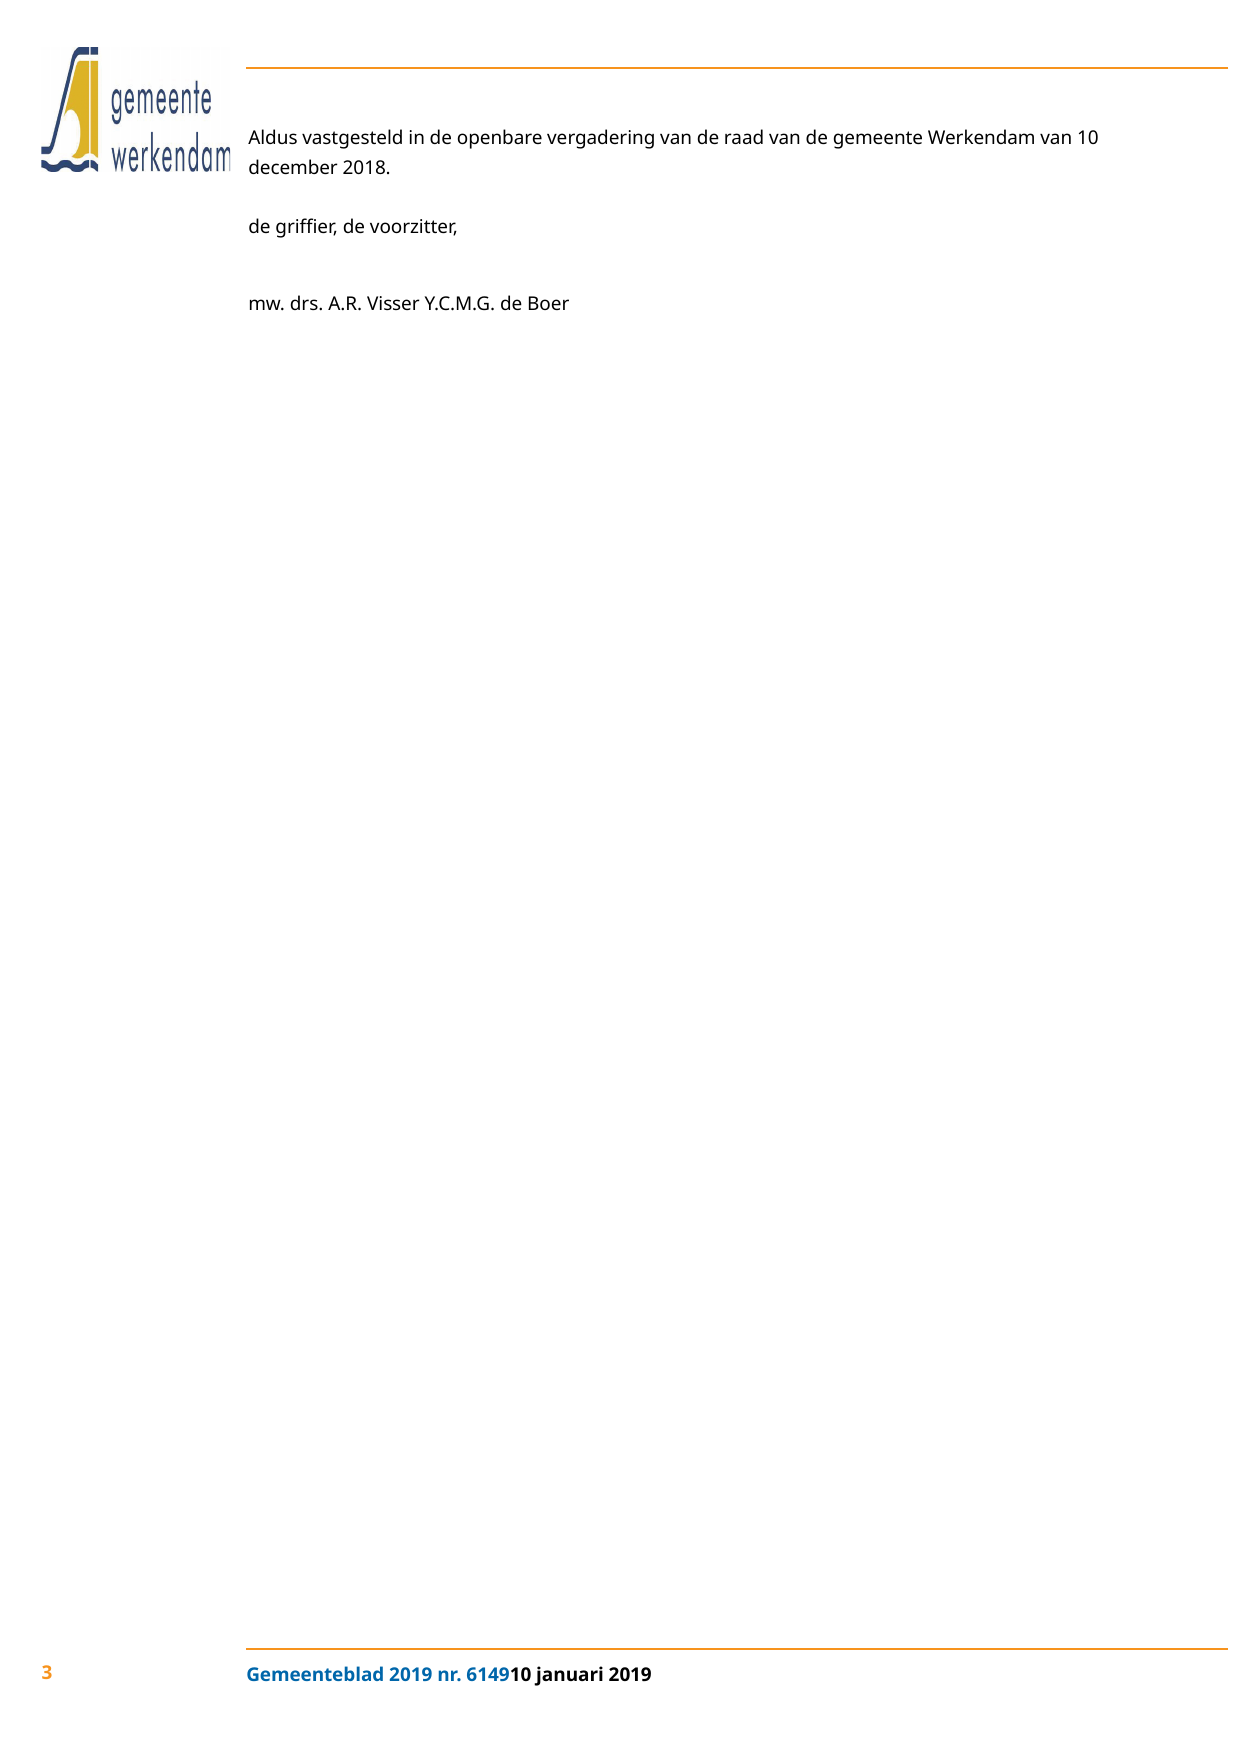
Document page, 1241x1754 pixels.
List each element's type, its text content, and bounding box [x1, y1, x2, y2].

picture [41, 47, 231, 172]
text de griffier, de voorzitter, [248, 213, 1152, 239]
text Aldus vastgesteld in de openbare vergadering van de raad van de gemeente Werkendam van 10 december 2018. [248, 124, 1152, 180]
text mw. drs. A.R. Visser Y.C.M.G. de Boer [248, 290, 1152, 316]
